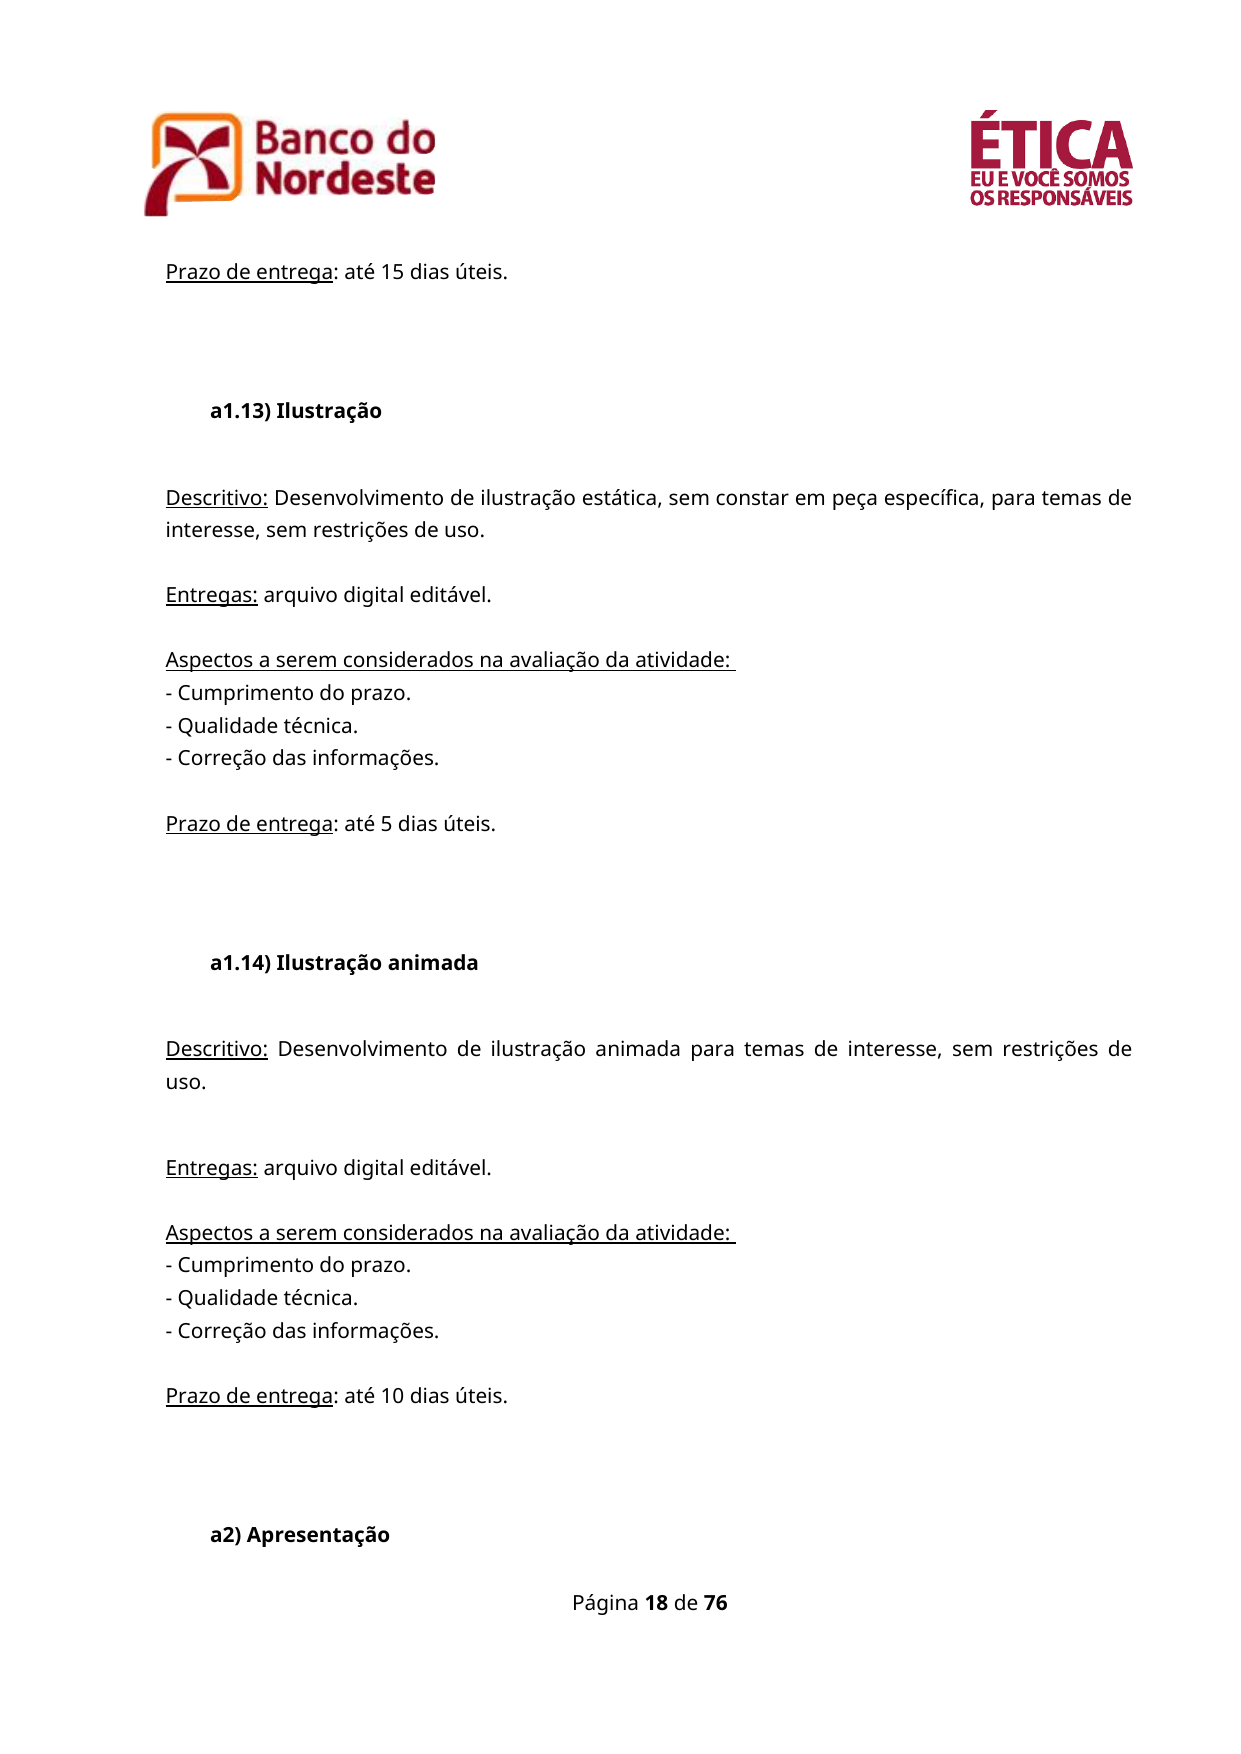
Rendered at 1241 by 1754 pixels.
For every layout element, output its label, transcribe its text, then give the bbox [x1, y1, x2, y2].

list Prazo de entrega: até 5 dias úteis. [165, 809, 1134, 837]
list Entregas: arquivo digital editável. [165, 580, 1134, 609]
list - Correção das informações. [165, 1316, 1134, 1344]
list Aspectos a serem considerados na avaliação da atividade: [165, 646, 1134, 674]
text Descritivo: Desenvolvimento de ilustração animada para temas de interesse, sem restrições de uso. [165, 1034, 1134, 1095]
list Prazo de entrega: até 10 dias úteis. [165, 1381, 1134, 1409]
list - Qualidade técnica. [165, 1283, 1134, 1312]
list - Cumprimento do prazo. [165, 1251, 1134, 1279]
list Entregas: arquivo digital editável. [165, 1153, 1134, 1181]
list - Qualidade técnica. [165, 711, 1134, 739]
list a1.13) Ilustração [210, 397, 1134, 425]
list a1.14) Ilustração animada [210, 948, 1134, 977]
list Aspectos a serem considerados na avaliação da atividade: [165, 1218, 1134, 1246]
list - Cumprimento do prazo. [165, 678, 1134, 707]
list - Correção das informações. [165, 743, 1134, 772]
list Descritivo: Desenvolvimento de ilustração estática, sem constar em peça específica, para temas de interesse, sem restrições de uso. [165, 483, 1134, 544]
list Prazo de entrega: até 15 dias úteis. [165, 257, 1134, 286]
list a2) Apresentação [210, 1521, 1134, 1549]
